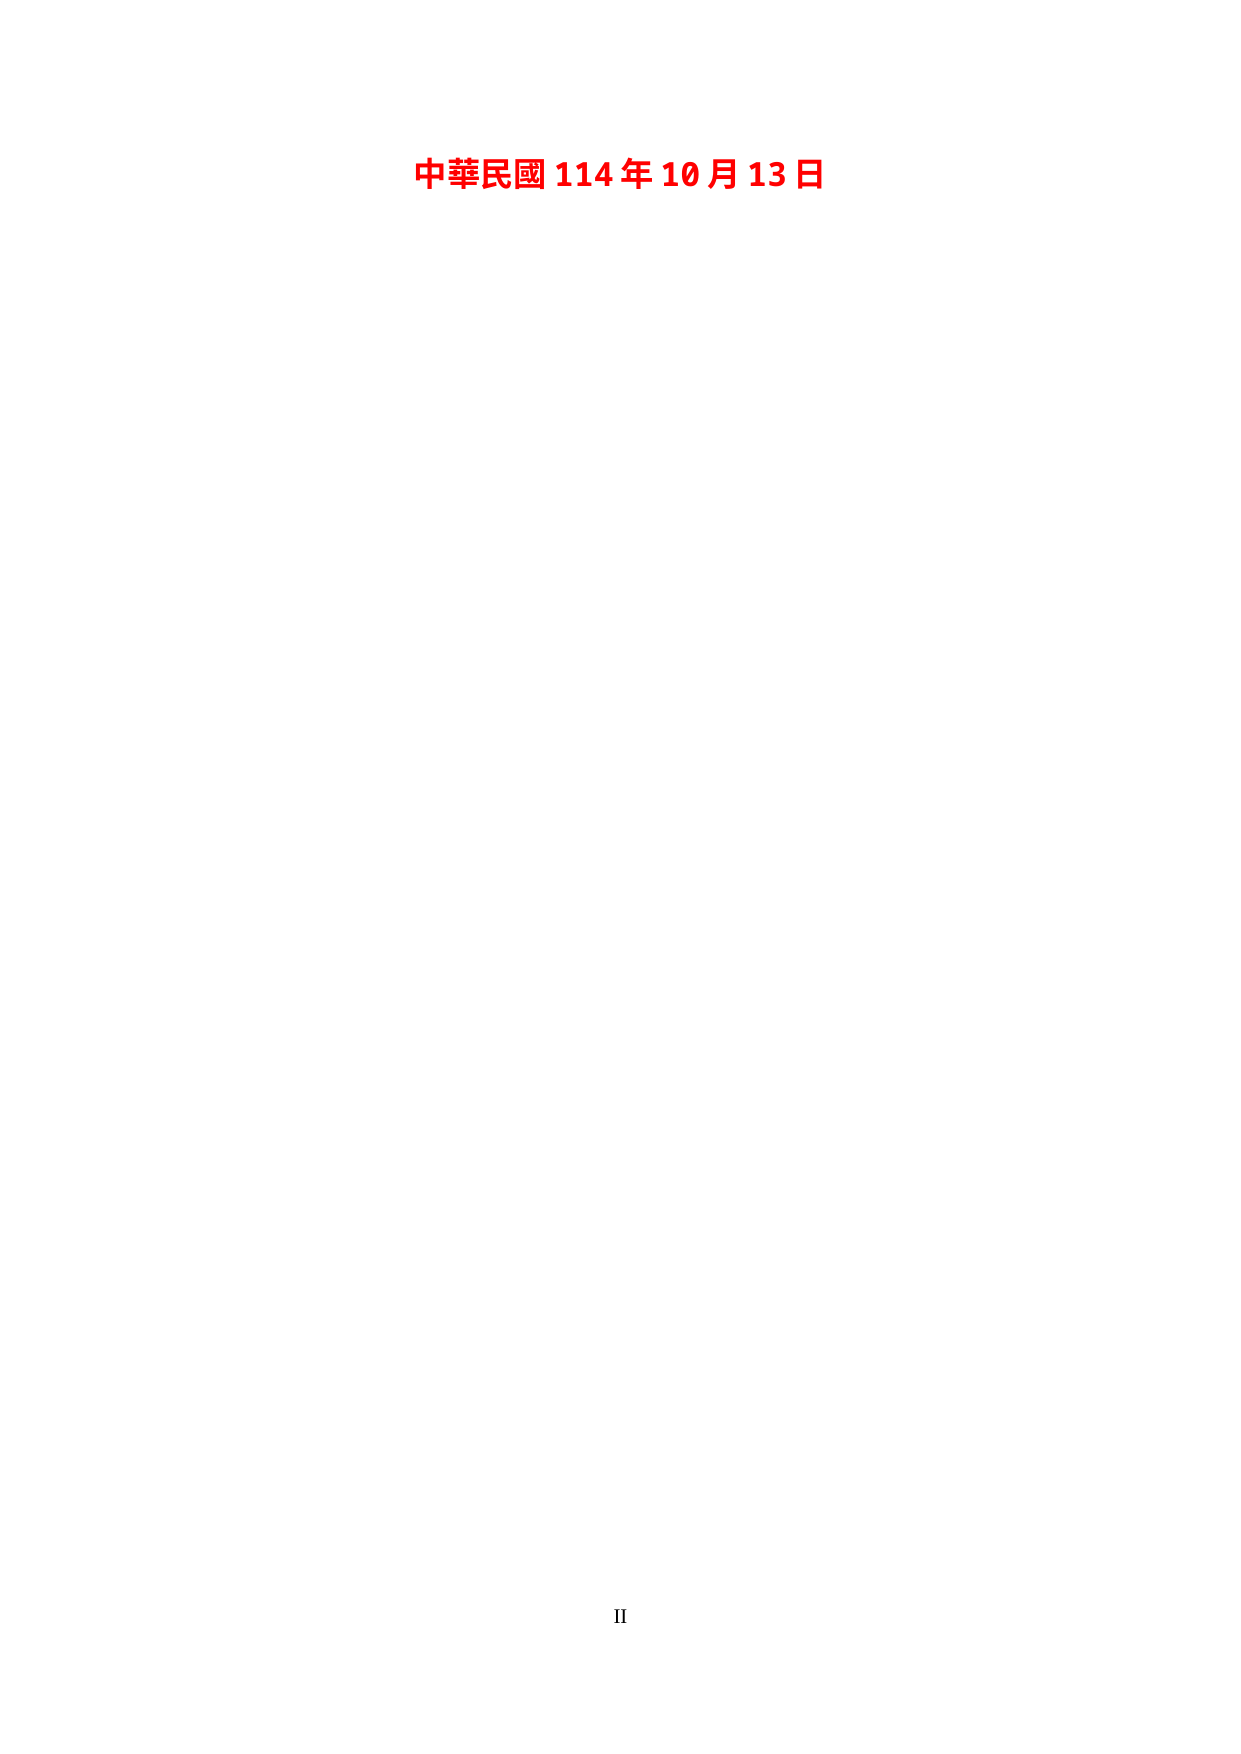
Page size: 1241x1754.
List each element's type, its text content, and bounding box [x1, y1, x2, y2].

text 中華民國114年10月13日 [188, 147, 1052, 196]
